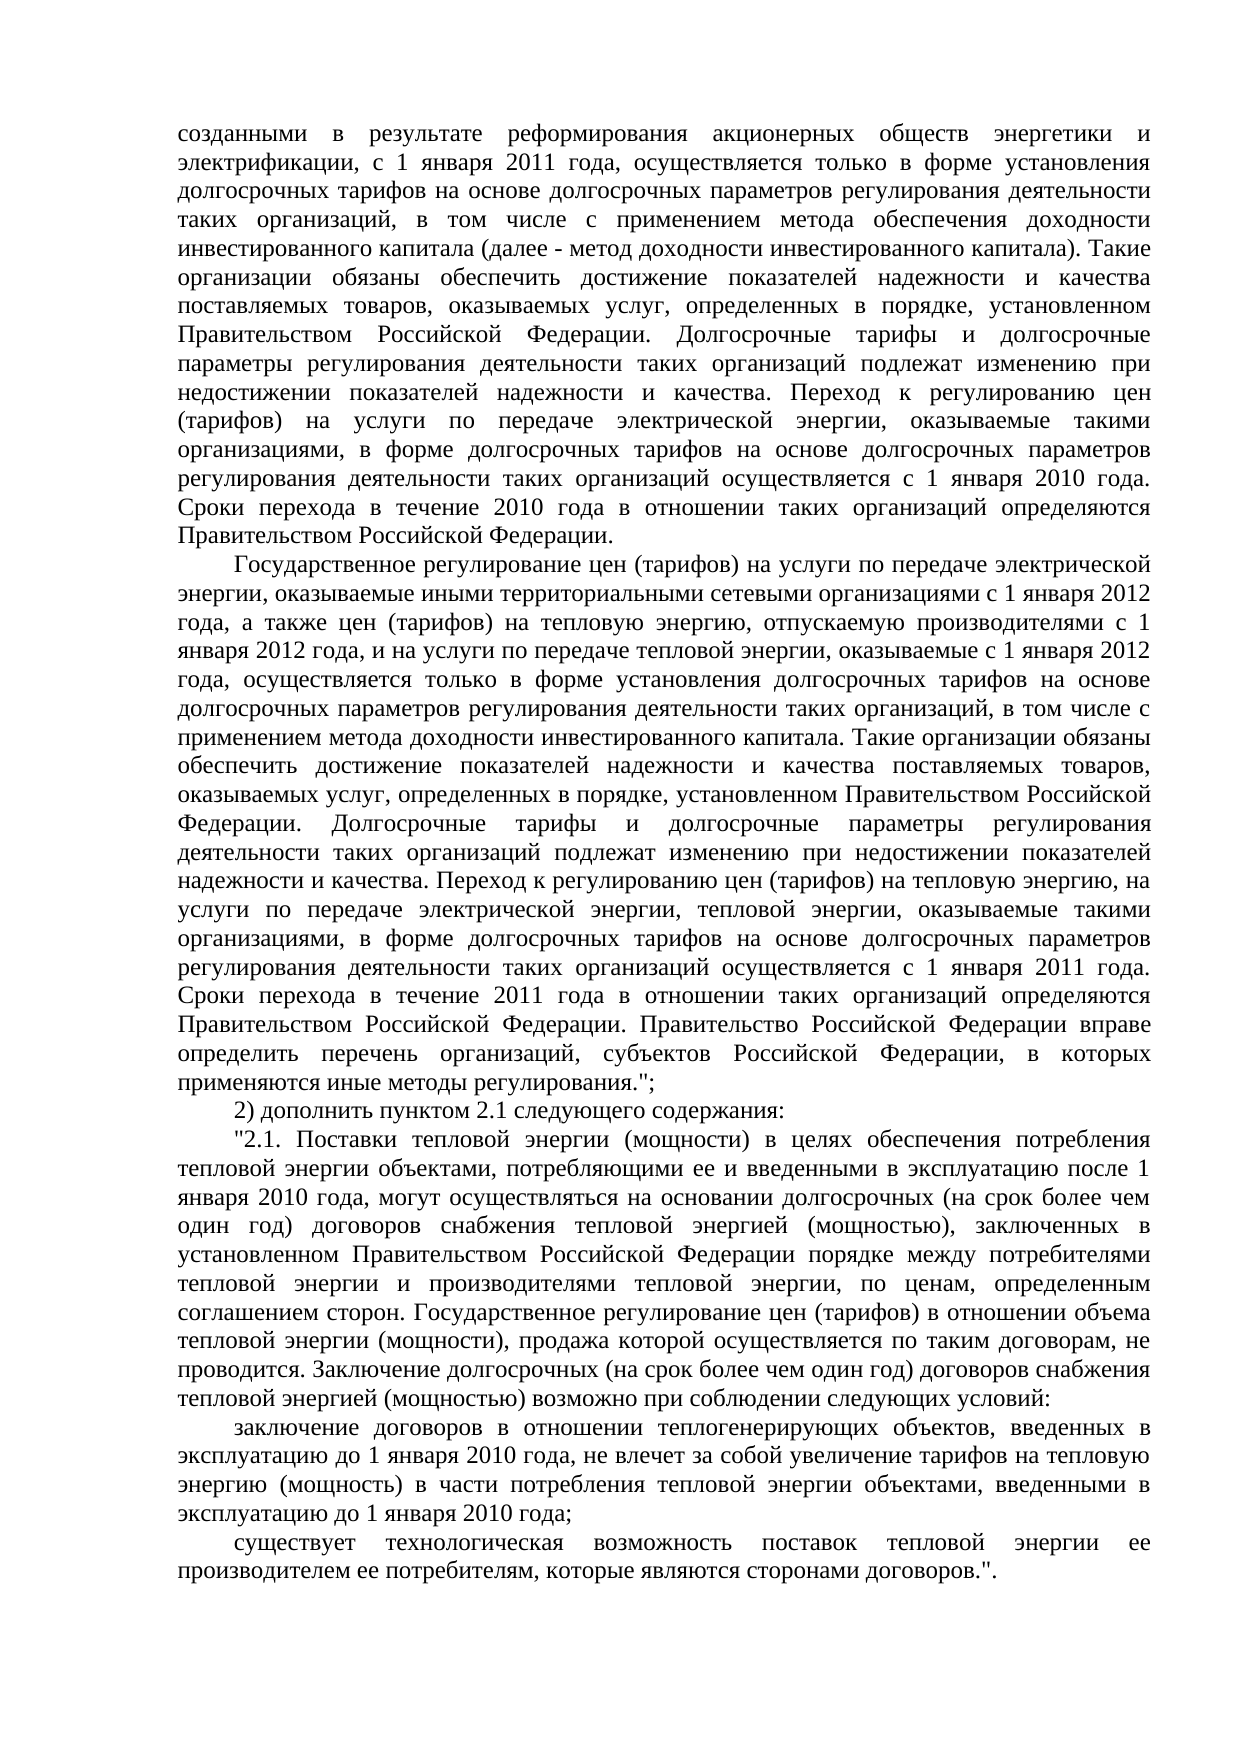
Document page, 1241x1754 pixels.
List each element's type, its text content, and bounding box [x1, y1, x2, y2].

text 2) дополнить пунктом 2.1 следующего содержания: [177, 1096, 1152, 1124]
text "2.1. Поставки тепловой энергии (мощности) в целях обеспечения потребления тепловой энергии объектами, потребляющими ее и введенными в эксплуатацию после 1 января 2010 года, могут осуществляться на основании долгосрочных (на срок более чем один год) договоров снабжения тепловой энергией (мощностью), заключенных в установленном Правительством Российской Федерации порядке между потребителями тепловой энергии и производителями тепловой энергии, по ценам, определенным соглашением сторон. Государственное регулирование цен (тарифов) в отношении объема тепловой энергии (мощности), продажа которой осуществляется по таким договорам, не проводится. Заключение долгосрочных (на срок более чем один год) договоров снабжения тепловой энергией (мощностью) возможно при соблюдении следующих условий: [177, 1124, 1152, 1412]
text заключение договоров в отношении теплогенерирующих объектов, введенных в эксплуатацию до 1 января 2010 года, не влечет за собой увеличение тарифов на тепловую энергию (мощность) в части потребления тепловой энергии объектами, введенными в эксплуатацию до 1 января 2010 года; [177, 1412, 1152, 1527]
text созданными в результате реформирования акционерных обществ энергетики и электрификации, с 1 января 2011 года, осуществляется только в форме установления долгосрочных тарифов на основе долгосрочных параметров регулирования деятельности таких организаций, в том числе с применением метода обеспечения доходности инвестированного капитала (далее - метод доходности инвестированного капитала). Такие организации обязаны обеспечить достижение показателей надежности и качества поставляемых товаров, оказываемых услуг, определенных в порядке, установленном Правительством Российской Федерации. Долгосрочные тарифы и долгосрочные параметры регулирования деятельности таких организаций подлежат изменению при недостижении показателей надежности и качества. Переход к регулированию цен (тарифов) на услуги по передаче электрической энергии, оказываемые такими организациями, в форме долгосрочных тарифов на основе долгосрочных параметров регулирования деятельности таких организаций осуществляется с 1 января 2010 года. Сроки перехода в течение 2010 года в отношении таких организаций определяются Правительством Российской Федерации. [177, 118, 1152, 549]
text Государственное регулирование цен (тарифов) на услуги по передаче электрической энергии, оказываемые иными территориальными сетевыми организациями с 1 января 2012 года, а также цен (тарифов) на тепловую энергию, отпускаемую производителями с 1 января 2012 года, и на услуги по передаче тепловой энергии, оказываемые с 1 января 2012 года, осуществляется только в форме установления долгосрочных тарифов на основе долгосрочных параметров регулирования деятельности таких организаций, в том числе с применением метода доходности инвестированного капитала. Такие организации обязаны обеспечить достижение показателей надежности и качества поставляемых товаров, оказываемых услуг, определенных в порядке, установленном Правительством Российской Федерации. Долгосрочные тарифы и долгосрочные параметры регулирования деятельности таких организаций подлежат изменению при недостижении показателей надежности и качества. Переход к регулированию цен (тарифов) на тепловую энергию, на услуги по передаче электрической энергии, тепловой энергии, оказываемые такими организациями, в форме долгосрочных тарифов на основе долгосрочных параметров регулирования деятельности таких организаций осуществляется с 1 января 2011 года. Сроки перехода в течение 2011 года в отношении таких организаций определяются Правительством Российской Федерации. Правительство Российской Федерации вправе определить перечень организаций, субъектов Российской Федерации, в которых применяются иные методы регулирования."; [177, 549, 1152, 1096]
text существует технологическая возможность поставок тепловой энергии ее производителем ее потребителям, которые являются сторонами договоров.". [177, 1527, 1152, 1584]
